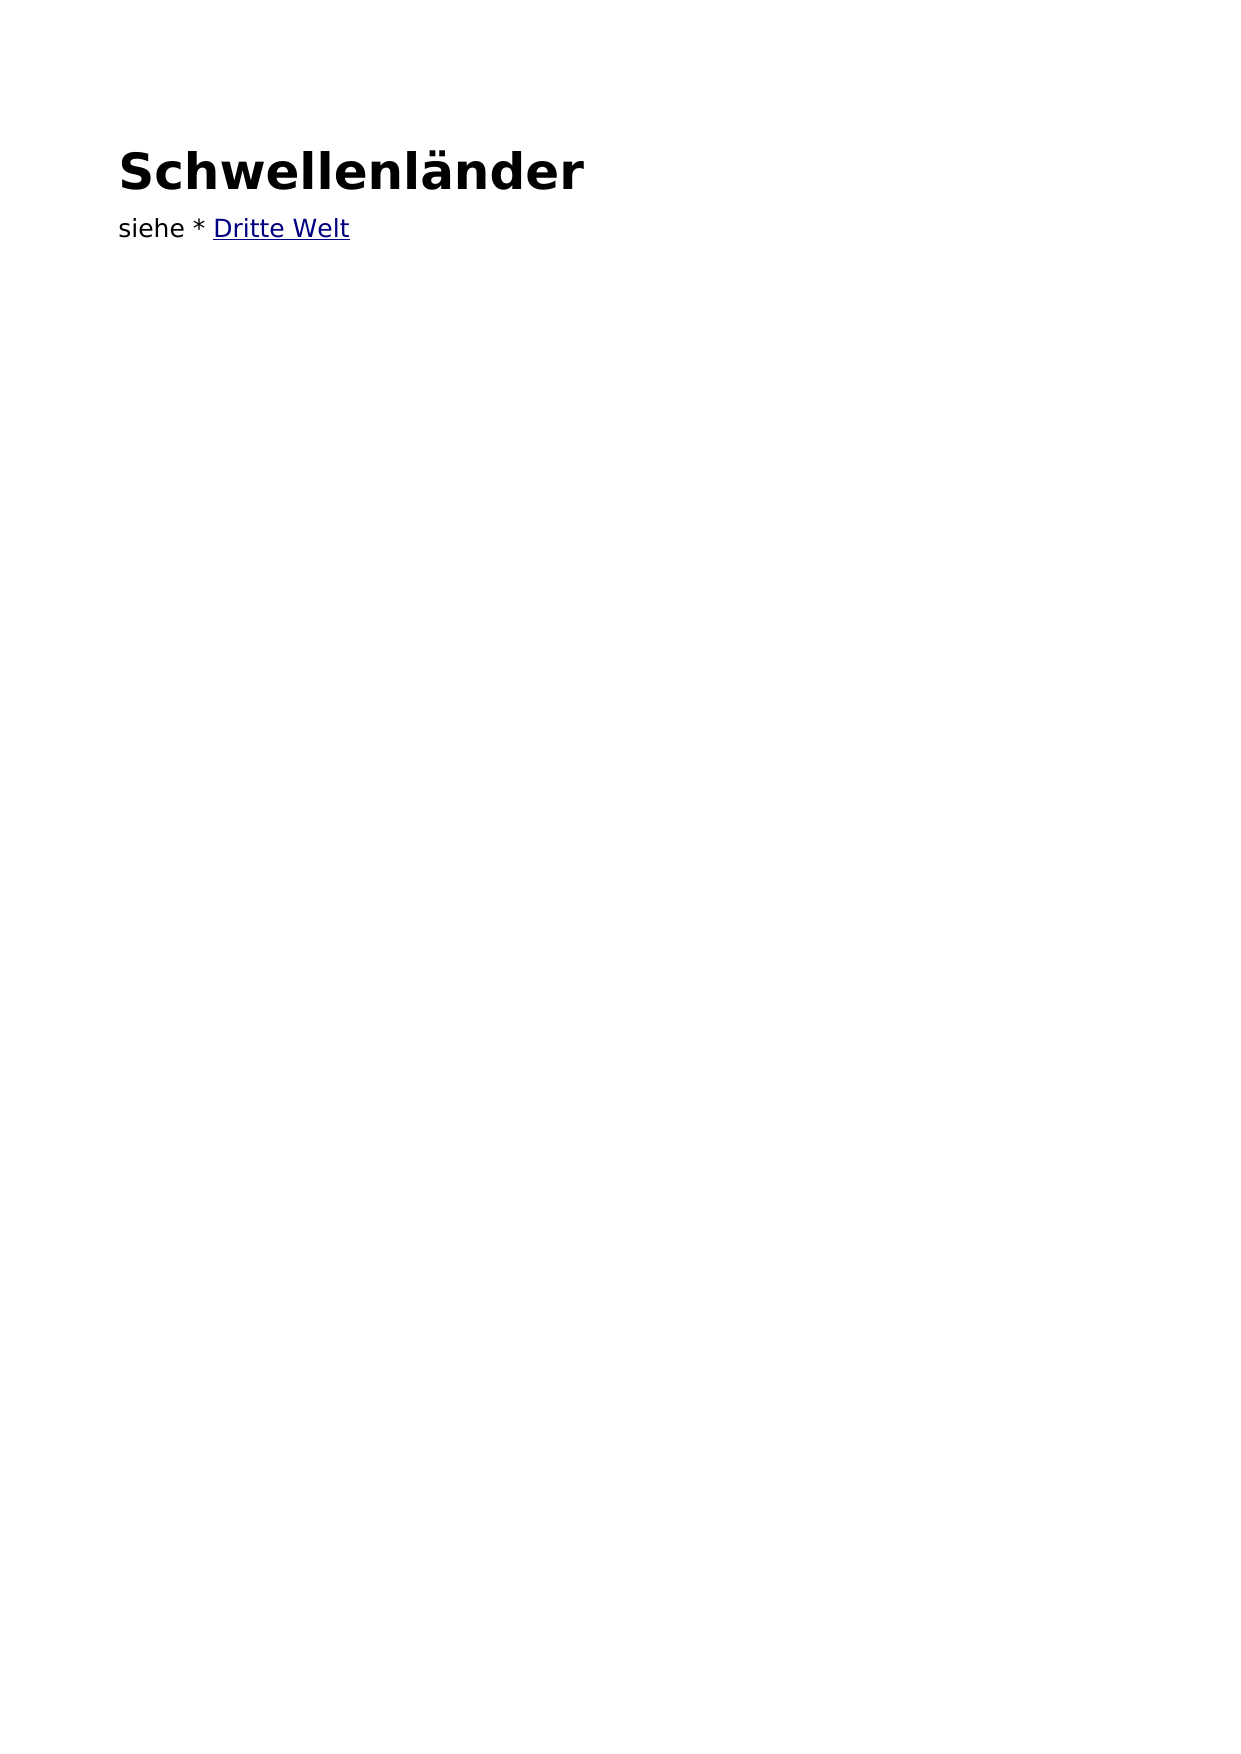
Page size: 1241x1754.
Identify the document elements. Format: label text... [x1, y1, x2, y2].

subtitle Schwellenländer [118, 143, 1122, 201]
text siehe * Dritte Welt [118, 214, 1122, 243]
